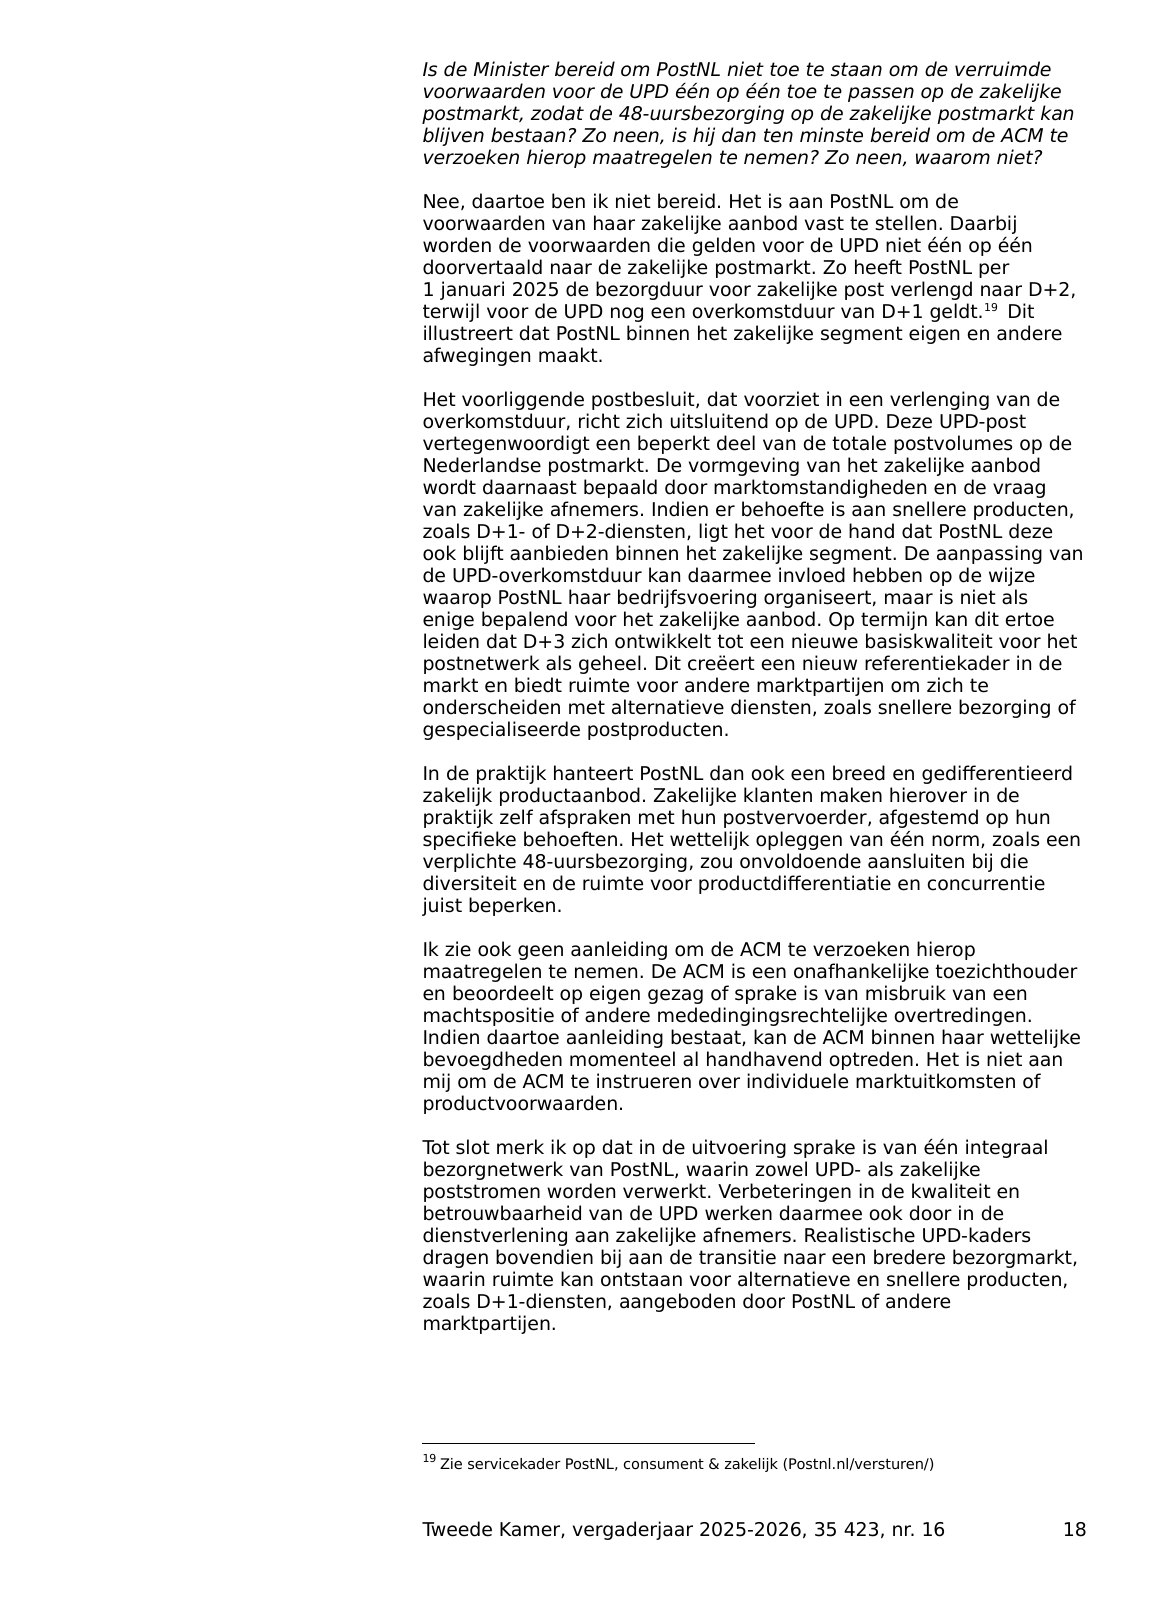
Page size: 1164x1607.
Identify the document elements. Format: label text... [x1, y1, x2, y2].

text Het voorliggende postbesluit, dat voorziet in een verlenging van de overkomstduur, richt zich uitsluitend op de UPD. Deze UPD-post vertegenwoordigt een beperkt deel van de totale postvolumes op de Nederlandse postmarkt. De vormgeving van het zakelijke aanbod wordt daarnaast bepaald door marktomstandigheden en de vraag van zakelijke afnemers. Indien er behoefte is aan snellere producten, zoals D+1- of D+2-diensten, ligt het voor de hand dat PostNL deze ook blijft aanbieden binnen het zakelijke segment. De aanpassing van de UPD-overkomstduur kan daarmee invloed hebben op de wijze waarop PostNL haar bedrijfsvoering organiseert, maar is niet als enige bepalend voor het zakelijke aanbod. Op termijn kan dit ertoe leiden dat D+3 zich ontwikkelt tot een nieuwe basiskwaliteit voor het postnetwerk als geheel. Dit creëert een nieuw referentiekader in de markt en biedt ruimte voor andere marktpartijen om zich te onderscheiden met alternatieve diensten, zoals snellere bezorging of gespecialiseerde postproducten. [422, 389, 1087, 741]
text Tot slot merk ik op dat in de uitvoering sprake is van één integraal bezorgnetwerk van PostNL, waarin zowel UPD- als zakelijke poststromen worden verwerkt. Verbeteringen in de kwaliteit en betrouwbaarheid van de UPD werken daarmee ook door in de dienstverlening aan zakelijke afnemers. Realistische UPD-kaders dragen bovendien bij aan de transitie naar een bredere bezorgmarkt, waarin ruimte kan ontstaan voor alternatieve en snellere producten, zoals D+1-diensten, aangeboden door PostNL of andere marktpartijen. [422, 1137, 1087, 1335]
text Is de Minister bereid om PostNL niet toe te staan om de verruimde voorwaarden voor de UPD één op één toe te passen op de zakelijke postmarkt, zodat de 48-uursbezorging op de zakelijke postmarkt kan blijven bestaan? Zo neen, is hij dan ten minste bereid om de ACM te verzoeken hierop maatregelen te nemen? Zo neen, waarom niet? [422, 59, 1087, 169]
text In de praktijk hanteert PostNL dan ook een breed en gedifferentieerd zakelijk productaanbod. Zakelijke klanten maken hierover in de praktijk zelf afspraken met hun postvervoerder, afgestemd op hun specifieke behoeften. Het wettelijk opleggen van één norm, zoals een verplichte 48-uursbezorging, zou onvoldoende aansluiten bij die diversiteit en de ruimte voor productdifferentiatie en concurrentie juist beperken. [422, 763, 1087, 917]
text Nee, daartoe ben ik niet bereid. Het is aan PostNL om de voorwaarden van haar zakelijke aanbod vast te stellen. Daarbij worden de voorwaarden die gelden voor de UPD niet één op één doorvertaald naar de zakelijke postmarkt. Zo heeft PostNL per 1 januari 2025 de bezorgduur voor zakelijke post verlengd naar D+2, terwijl voor de UPD nog een overkomstduur van D+1 geldt. Dit illustreert dat PostNL binnen het zakelijke segment eigen en andere afwegingen maakt. [422, 191, 1087, 367]
text Ik zie ook geen aanleiding om de ACM te verzoeken hierop maatregelen te nemen. De ACM is een onafhankelijke toezichthouder en beoordeelt op eigen gezag of sprake is van misbruik van een machtspositie of andere mededingingsrechtelijke overtredingen. Indien daartoe aanleiding bestaat, kan de ACM binnen haar wettelijke bevoegdheden momenteel al handhavend optreden. Het is niet aan mij om de ACM te instrueren over individuele marktuitkomsten of productvoorwaarden. [422, 939, 1087, 1115]
text Zie servicekader PostNL, consument & zakelijk (Postnl.nl/versturen/) [422, 1452, 1087, 1474]
